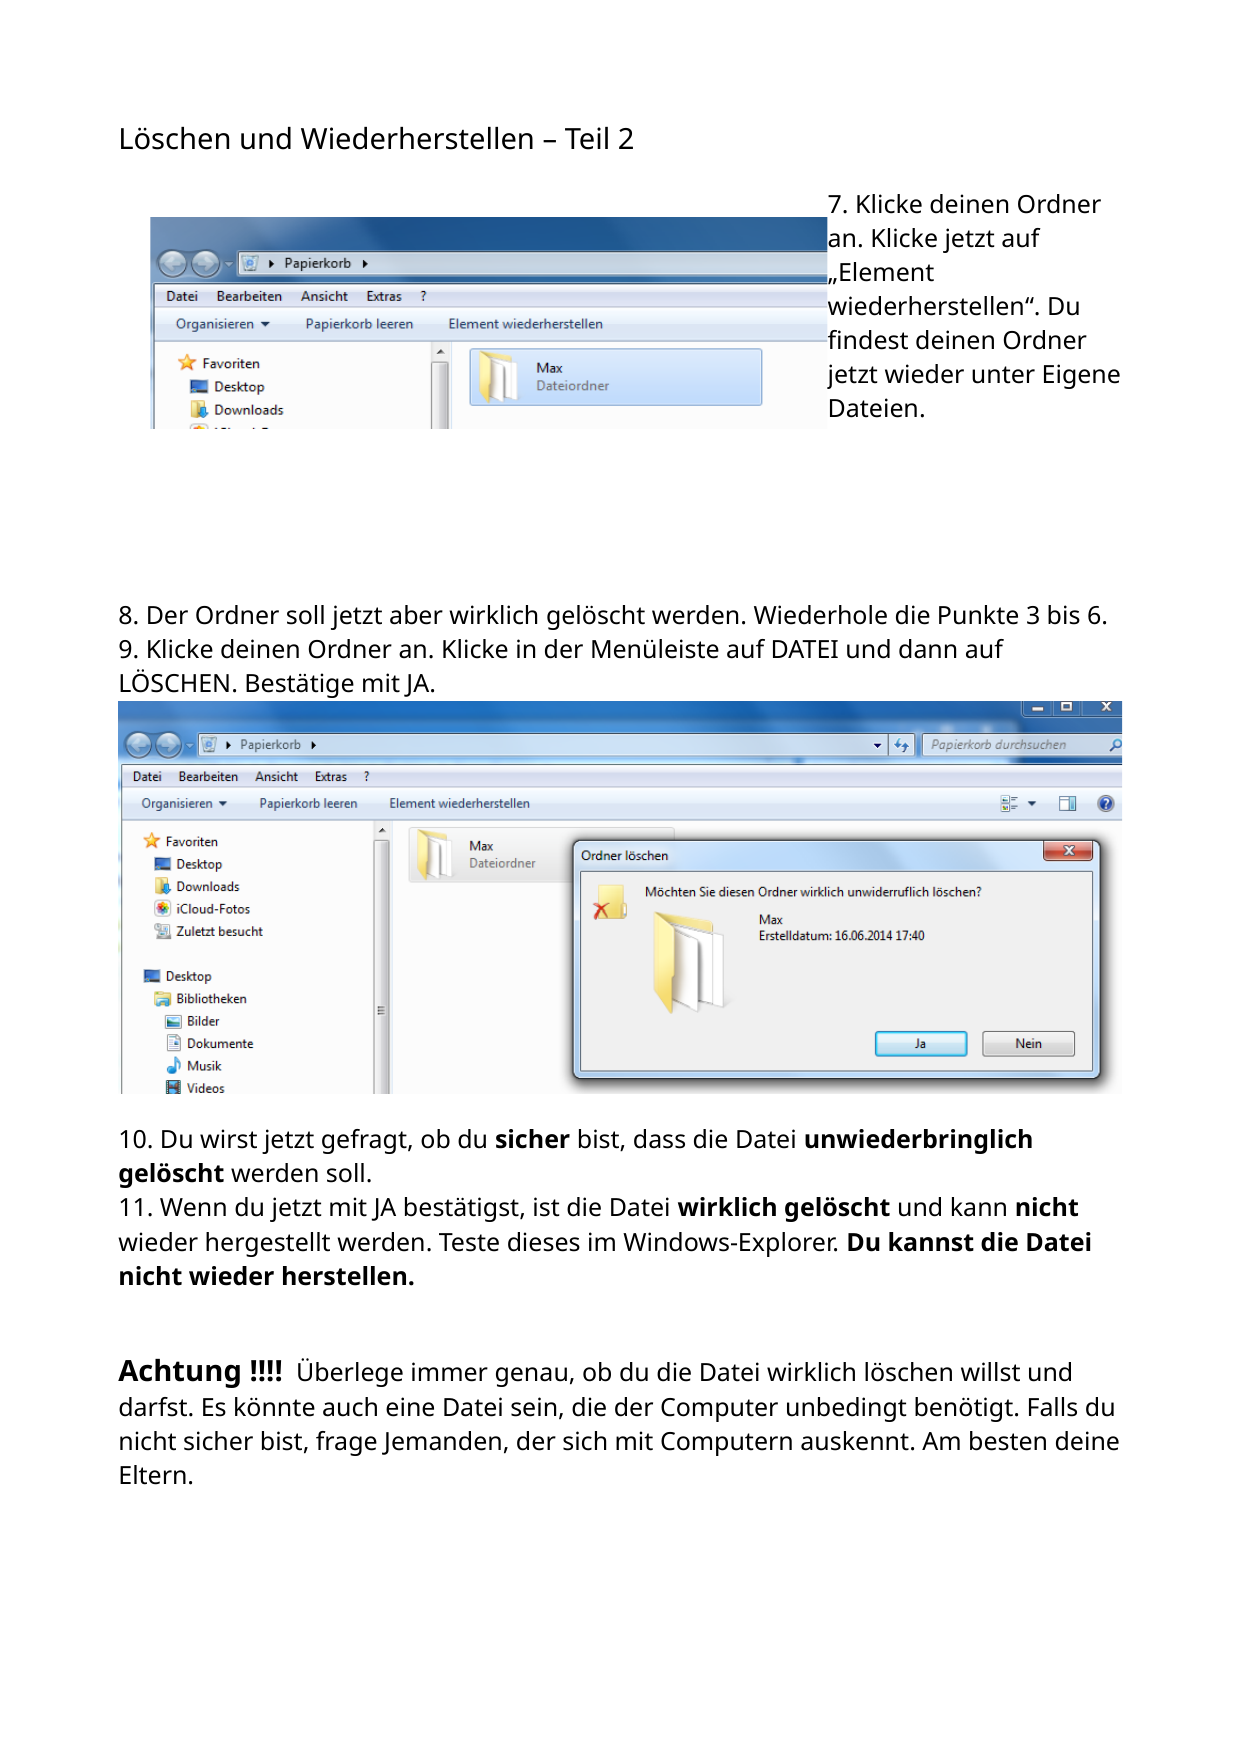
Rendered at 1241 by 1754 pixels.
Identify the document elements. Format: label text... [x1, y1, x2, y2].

picture [150, 217, 828, 429]
text Löschen und Wiederherstellen – Teil 2 [118, 118, 1122, 158]
text 10. Du wirst jetzt gefragt, ob du sicher bist, dass die Datei unwiederbringlich gelöscht werden soll. [118, 1122, 1122, 1190]
picture [118, 701, 1123, 1094]
text 7. Klicke deinen Ordner an. Klicke jetzt auf „Element wiederherstellen“. Du findest deinen Ordner jetzt wieder unter Eigene Dateien. [118, 187, 1122, 425]
text 8. Der Ordner soll jetzt aber wirklich gelöscht werden. Wiederhole die Punkte 3 bis 6. [118, 597, 1122, 632]
text 11. Wenn du jetzt mit JA bestätigst, ist die Datei wirklich gelöscht und kann nicht wieder hergestellt werden. Teste dieses im Windows-Explorer. Du kannst die Datei nicht wieder herstellen. [118, 1190, 1122, 1292]
text Achtung !!!! Überlege immer genau, ob du die Datei wirklich löschen willst und darfst. Es könnte auch eine Datei sein, die der Computer unbedingt benötigt. Falls du nicht sicher bist, frage Jemanden, der sich mit Computern auskennt. Am besten deine Eltern. [118, 1350, 1122, 1492]
text 9. Klicke deinen Ordner an. Klicke in der Menüleiste auf DATEI und dann auf LÖSCHEN. Bestätige mit JA. [118, 632, 1122, 700]
